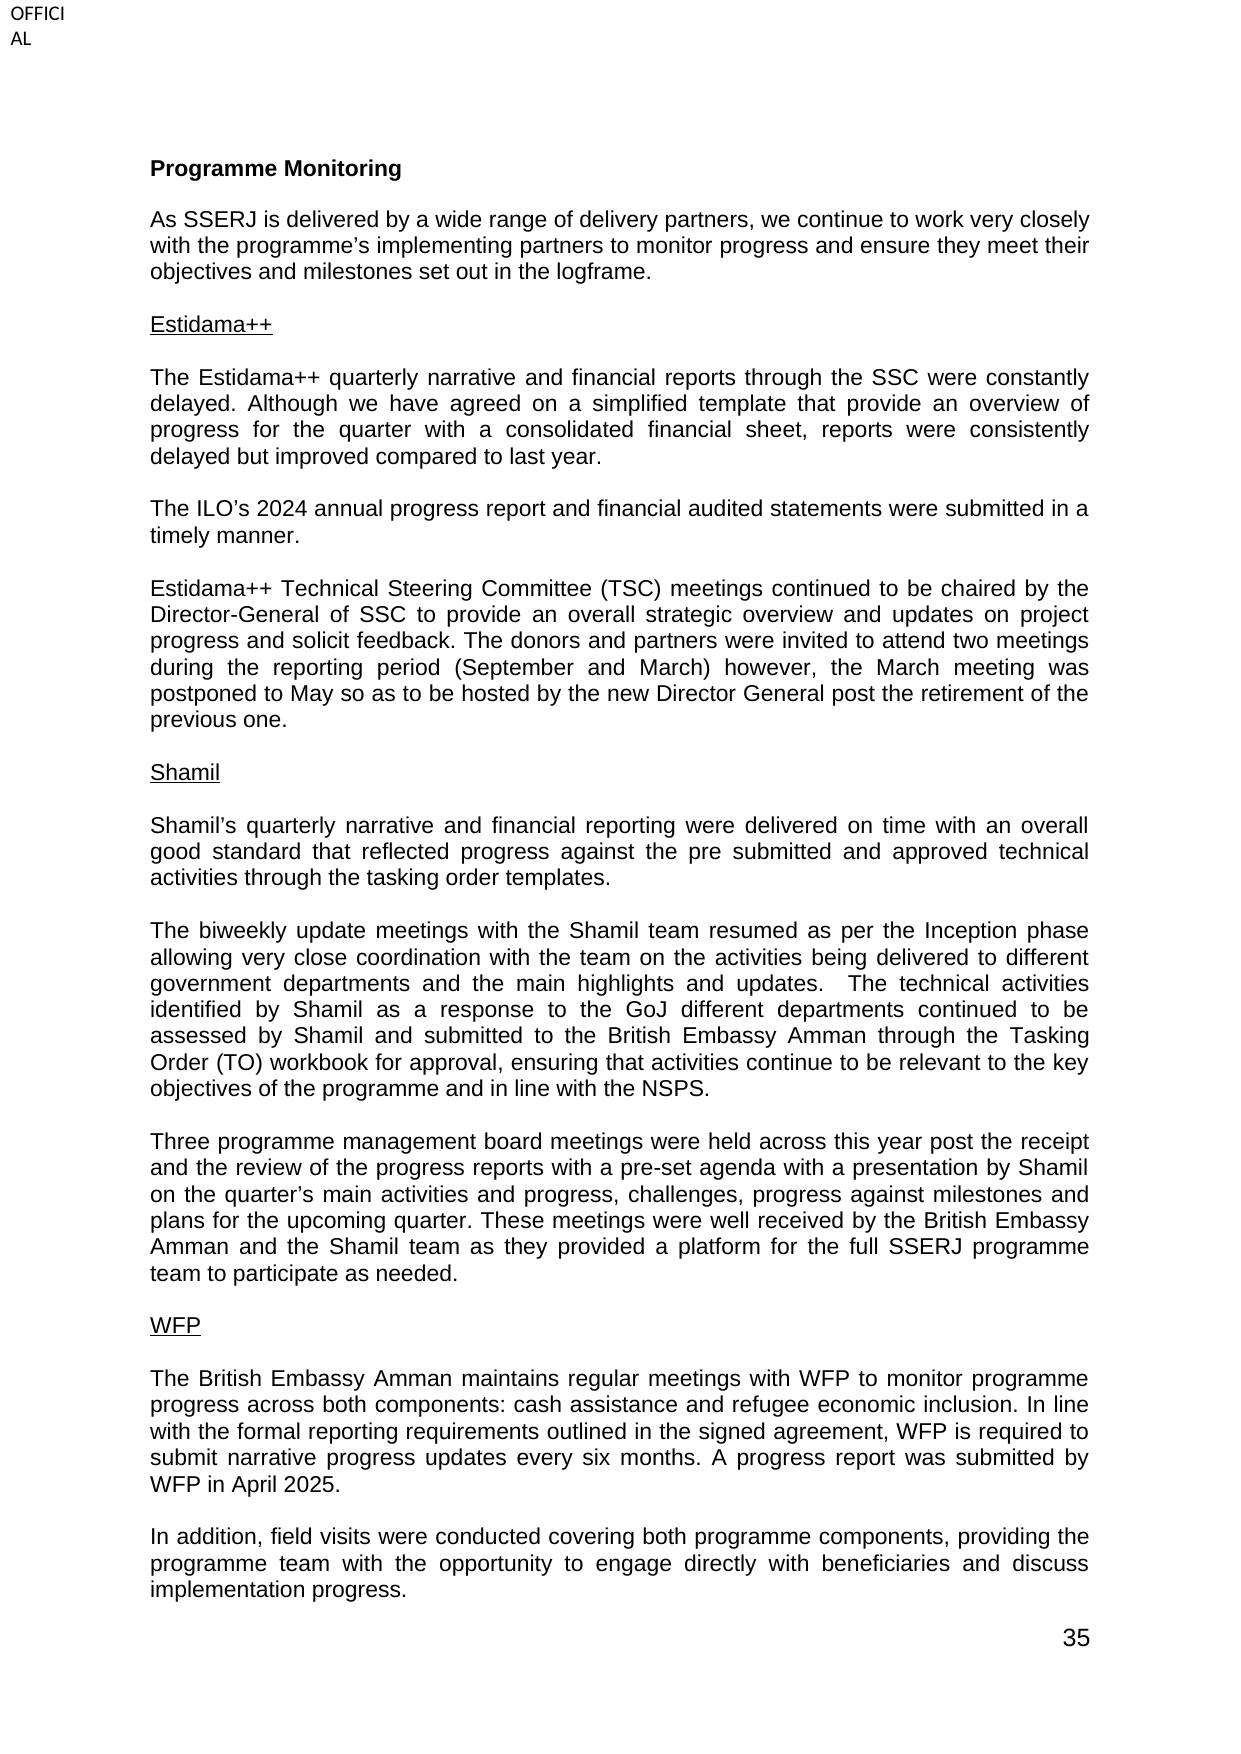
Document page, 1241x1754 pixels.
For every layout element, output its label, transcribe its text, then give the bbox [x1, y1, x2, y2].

text The ILO’s 2024 annual progress report and financial audited statements were submitted in a timely manner. [150, 495, 1090, 548]
text Estidama++ Technical Steering Committee (TSC) meetings continued to be chaired by the Director-General of SSC to provide an overall strategic overview and updates on project progress and solicit feedback. The donors and partners were invited to attend two meetings during the reporting period (September and March) however, the March meeting was postponed to May so as to be hosted by the new Director General post the retirement of the previous one. [150, 574, 1090, 733]
text WFP [150, 1312, 1090, 1339]
text Programme Monitoring [150, 155, 1090, 182]
text Shamil [150, 759, 1090, 785]
text The British Embassy Amman maintains regular meetings with WFP to monitor programme progress across both components: cash assistance and refugee economic inclusion. In line with the formal reporting requirements outlined in the signed agreement, WFP is required to submit narrative progress updates every six months. A progress report was submitted by WFP in April 2025. [150, 1365, 1090, 1497]
text Estidama++ [150, 311, 1090, 337]
text The biweekly update meetings with the Shamil team resumed as per the Inception phase allowing very close coordination with the team on the activities being delivered to different government departments and the main highlights and updates. The technical activities identified by Shamil as a response to the GoJ different departments continued to be assessed by Shamil and submitted to the British Embassy Amman through the Tasking Order (TO) workbook for approval, ensuring that activities continue to be relevant to the key objectives of the programme and in line with the NSPS. [150, 917, 1090, 1102]
text In addition, field visits were conducted covering both programme components, providing the programme team with the opportunity to engage directly with beneficiaries and discuss implementation progress. [150, 1523, 1090, 1602]
text Shamil’s quarterly narrative and financial reporting were delivered on time with an overall good standard that reflected progress against the pre submitted and approved technical activities through the tasking order templates. [150, 812, 1090, 891]
text Three programme management board meetings were held across this year post the receipt and the review of the progress reports with a pre-set agenda with a presentation by Shamil on the quarter’s main activities and progress, challenges, progress against milestones and plans for the upcoming quarter. These meetings were well received by the British Embassy Amman and the Shamil team as they provided a platform for the full SSERJ programme team to participate as needed. [150, 1128, 1090, 1286]
text The Estidama++ quarterly narrative and financial reports through the SSC were constantly delayed. Although we have agreed on a simplified template that provide an overview of progress for the quarter with a consolidated financial sheet, reports were consistently delayed but improved compared to last year. [150, 364, 1090, 469]
text As SSERJ is delivered by a wide range of delivery partners, we continue to work very closely with the programme’s implementing partners to monitor progress and ensure they meet their objectives and milestones set out in the logframe. [150, 206, 1090, 284]
